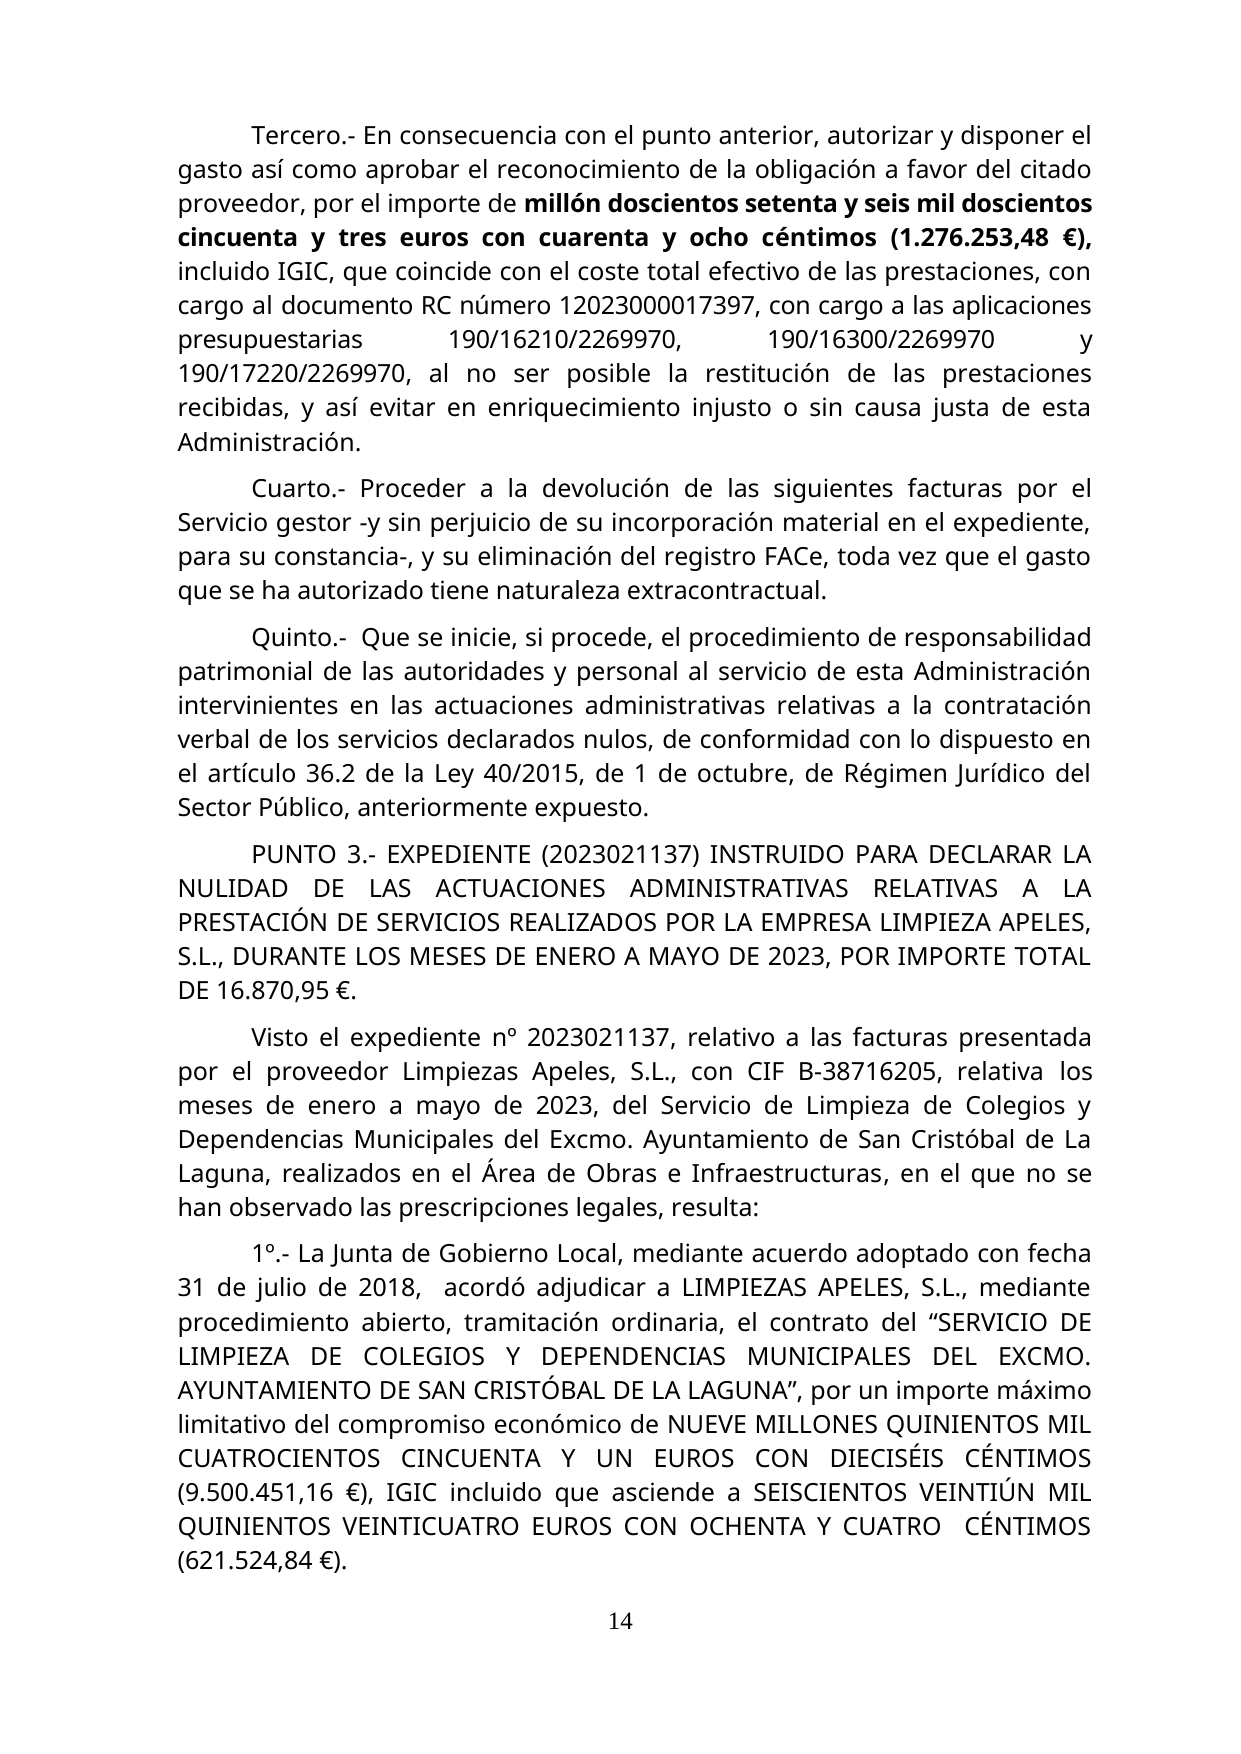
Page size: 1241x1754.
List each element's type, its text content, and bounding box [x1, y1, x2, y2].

text Tercero.- En consecuencia con el punto anterior, autorizar y disponer el gasto así como aprobar el reconocimiento de la obligación a favor del citado proveedor, por el importe de millón doscientos setenta y seis mil doscientos cincuenta y tres euros con cuarenta y ocho céntimos (1.276.253,48 €), incluido IGIC, que coincide con el coste total efectivo de las prestaciones, con cargo al documento RC número 12023000017397, con cargo a las aplicaciones presupuestarias 190/16210/2269970, 190/16300/2269970 y 190/17220/2269970, al no ser posible la restitución de las prestaciones recibidas, y así evitar en enriquecimiento injusto o sin causa justa de esta Administración. [177, 118, 1093, 458]
text Visto el expediente nº 2023021137, relativo a las facturas presentada por el proveedor Limpiezas Apeles, S.L., con CIF B-38716205, relativa los meses de enero a mayo de 2023, del Servicio de Limpieza de Colegios y Dependencias Municipales del Excmo. Ayuntamiento de San Cristóbal de La Laguna, realizados en el Área de Obras e Infraestructuras, en el que no se han observado las prescripciones legales, resulta: [177, 1019, 1093, 1223]
text Cuarto.- Proceder a la devolución de las siguientes facturas por el Servicio gestor -y sin perjuicio de su incorporación material en el expediente, para su constancia-, y su eliminación del registro FACe, toda vez que el gasto que se ha autorizado tiene naturaleza extracontractual. [177, 471, 1093, 607]
text PUNTO 3.- EXPEDIENTE (2023021137) INSTRUIDO PARA DECLARAR LA NULIDAD DE LAS ACTUACIONES ADMINISTRATIVAS RELATIVAS A LA PRESTACIÓN DE SERVICIOS REALIZADOS POR LA EMPRESA LIMPIEZA APELES, S.L., DURANTE LOS MESES DE ENERO A MAYO DE 2023, POR IMPORTE TOTAL DE 16.870,95 €. [177, 836, 1093, 1007]
text 1º.- La Junta de Gobierno Local, mediante acuerdo adoptado con fecha 31 de julio de 2018, acordó adjudicar a LIMPIEZAS APELES, S.L., mediante procedimiento abierto, tramitación ordinaria, el contrato del “SERVICIO DE LIMPIEZA DE COLEGIOS Y DEPENDENCIAS MUNICIPALES DEL EXCMO. AYUNTAMIENTO DE SAN CRISTÓBAL DE LA LAGUNA”, por un importe máximo limitativo del compromiso económico de NUEVE MILLONES QUINIENTOS MIL CUATROCIENTOS CINCUENTA Y UN EUROS CON DIECISÉIS CÉNTIMOS (9.500.451,16 €), IGIC incluido que asciende a SEISCIENTOS VEINTIÚN MIL QUINIENTOS VEINTICUATRO EUROS CON OCHENTA Y CUATRO CÉNTIMOS (621.524,84 €). [177, 1236, 1093, 1577]
text Quinto.- Que se inicie, si procede, el procedimiento de responsabilidad patrimonial de las autoridades y personal al servicio de esta Administración intervinientes en las actuaciones administrativas relativas a la contratación verbal de los servicios declarados nulos, de conformidad con lo dispuesto en el artículo 36.2 de la Ley 40/2015, de 1 de octubre, de Régimen Jurídico del Sector Público, anteriormente expuesto. [177, 619, 1093, 824]
